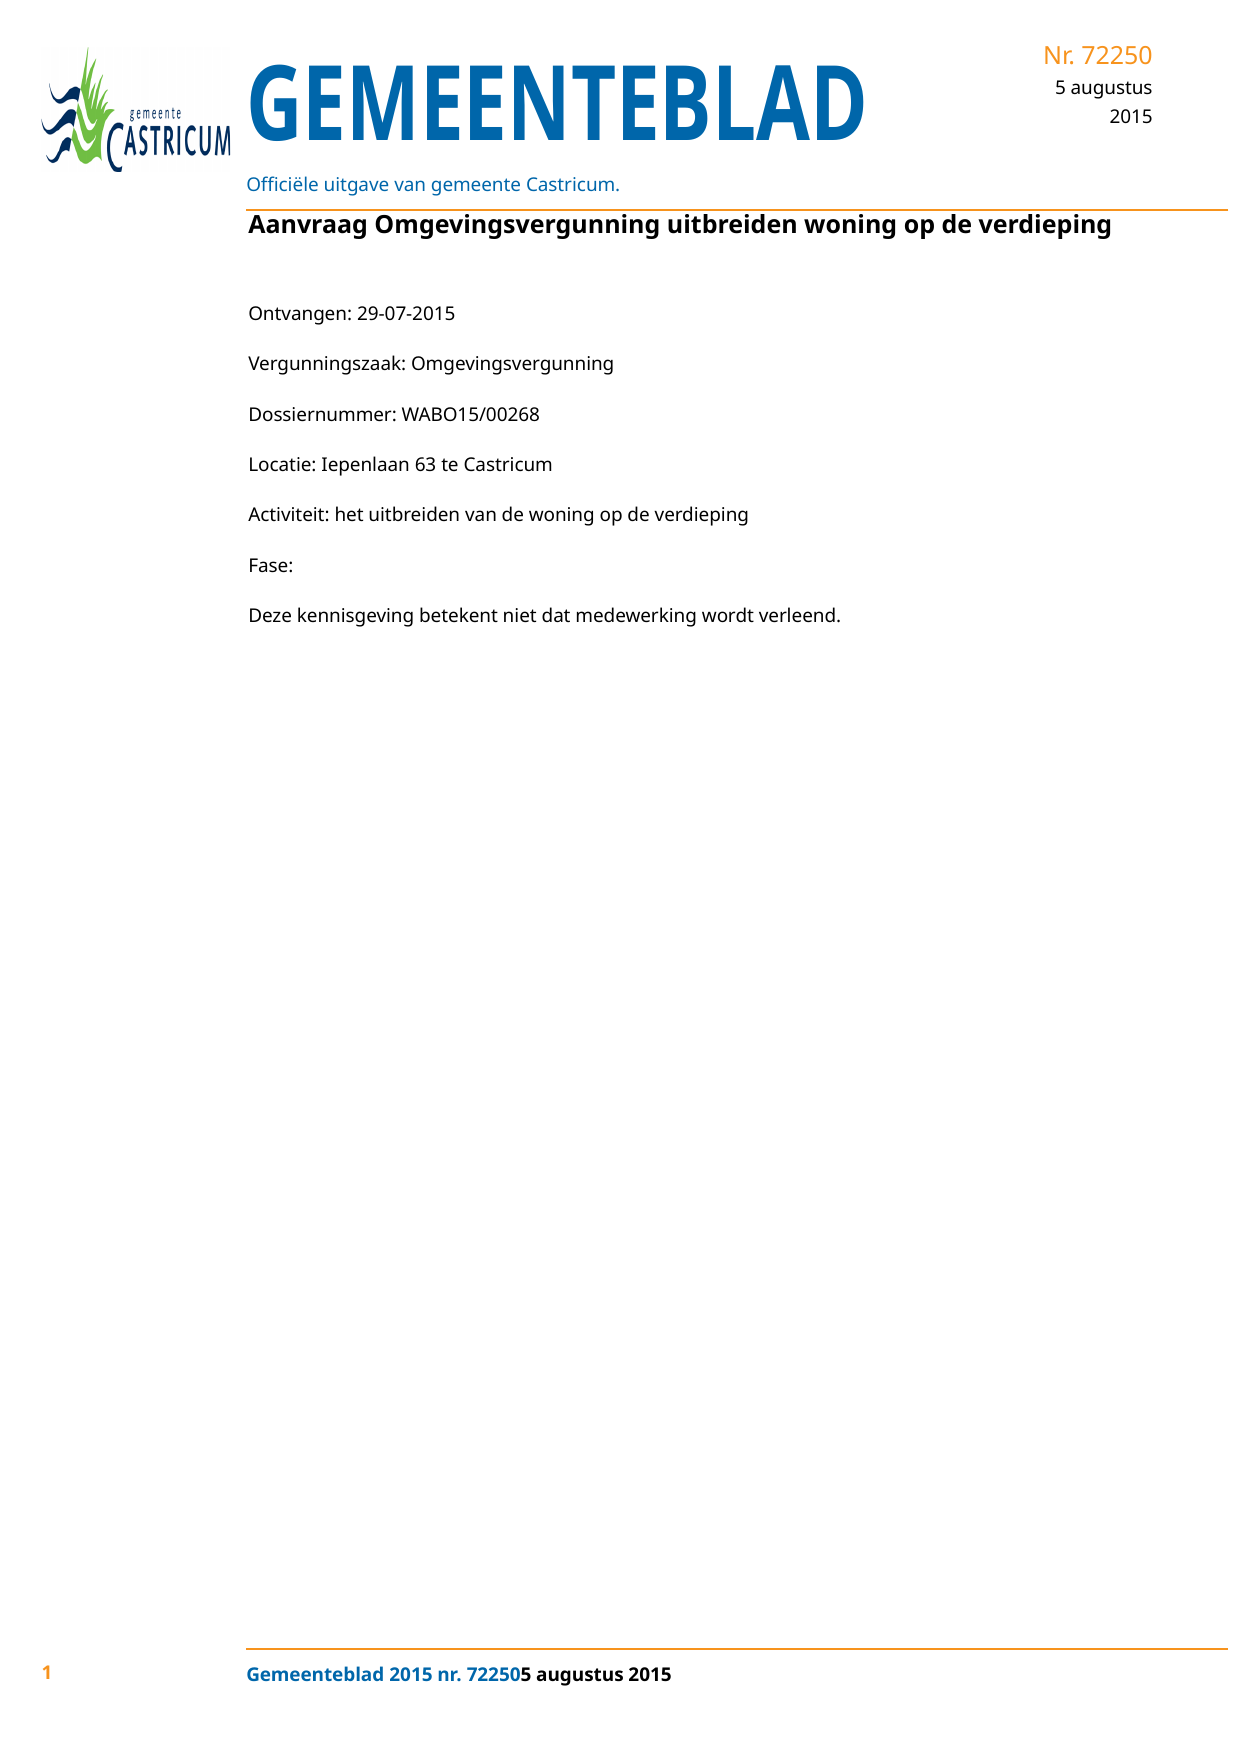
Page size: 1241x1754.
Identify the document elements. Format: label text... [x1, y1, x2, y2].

text Aanvraag Omgevingsvergunning uitbreiden woning op de verdieping [248, 211, 1152, 241]
picture [41, 47, 231, 172]
text Dossiernummer: WABO15/00268 [248, 401, 1152, 426]
text Vergunningszaak: Omgevingsvergunning [248, 350, 1152, 376]
text Activiteit: het uitbreiden van de woning op de verdieping [248, 502, 1152, 527]
text Fase: [248, 552, 1152, 578]
text Ontvangen: 29-07-2015 [248, 300, 1152, 326]
text Locatie: Iepenlaan 63 te Castricum [248, 451, 1152, 477]
text Deze kennisgeving betekent niet dat medewerking wordt verleend. [248, 602, 1152, 628]
